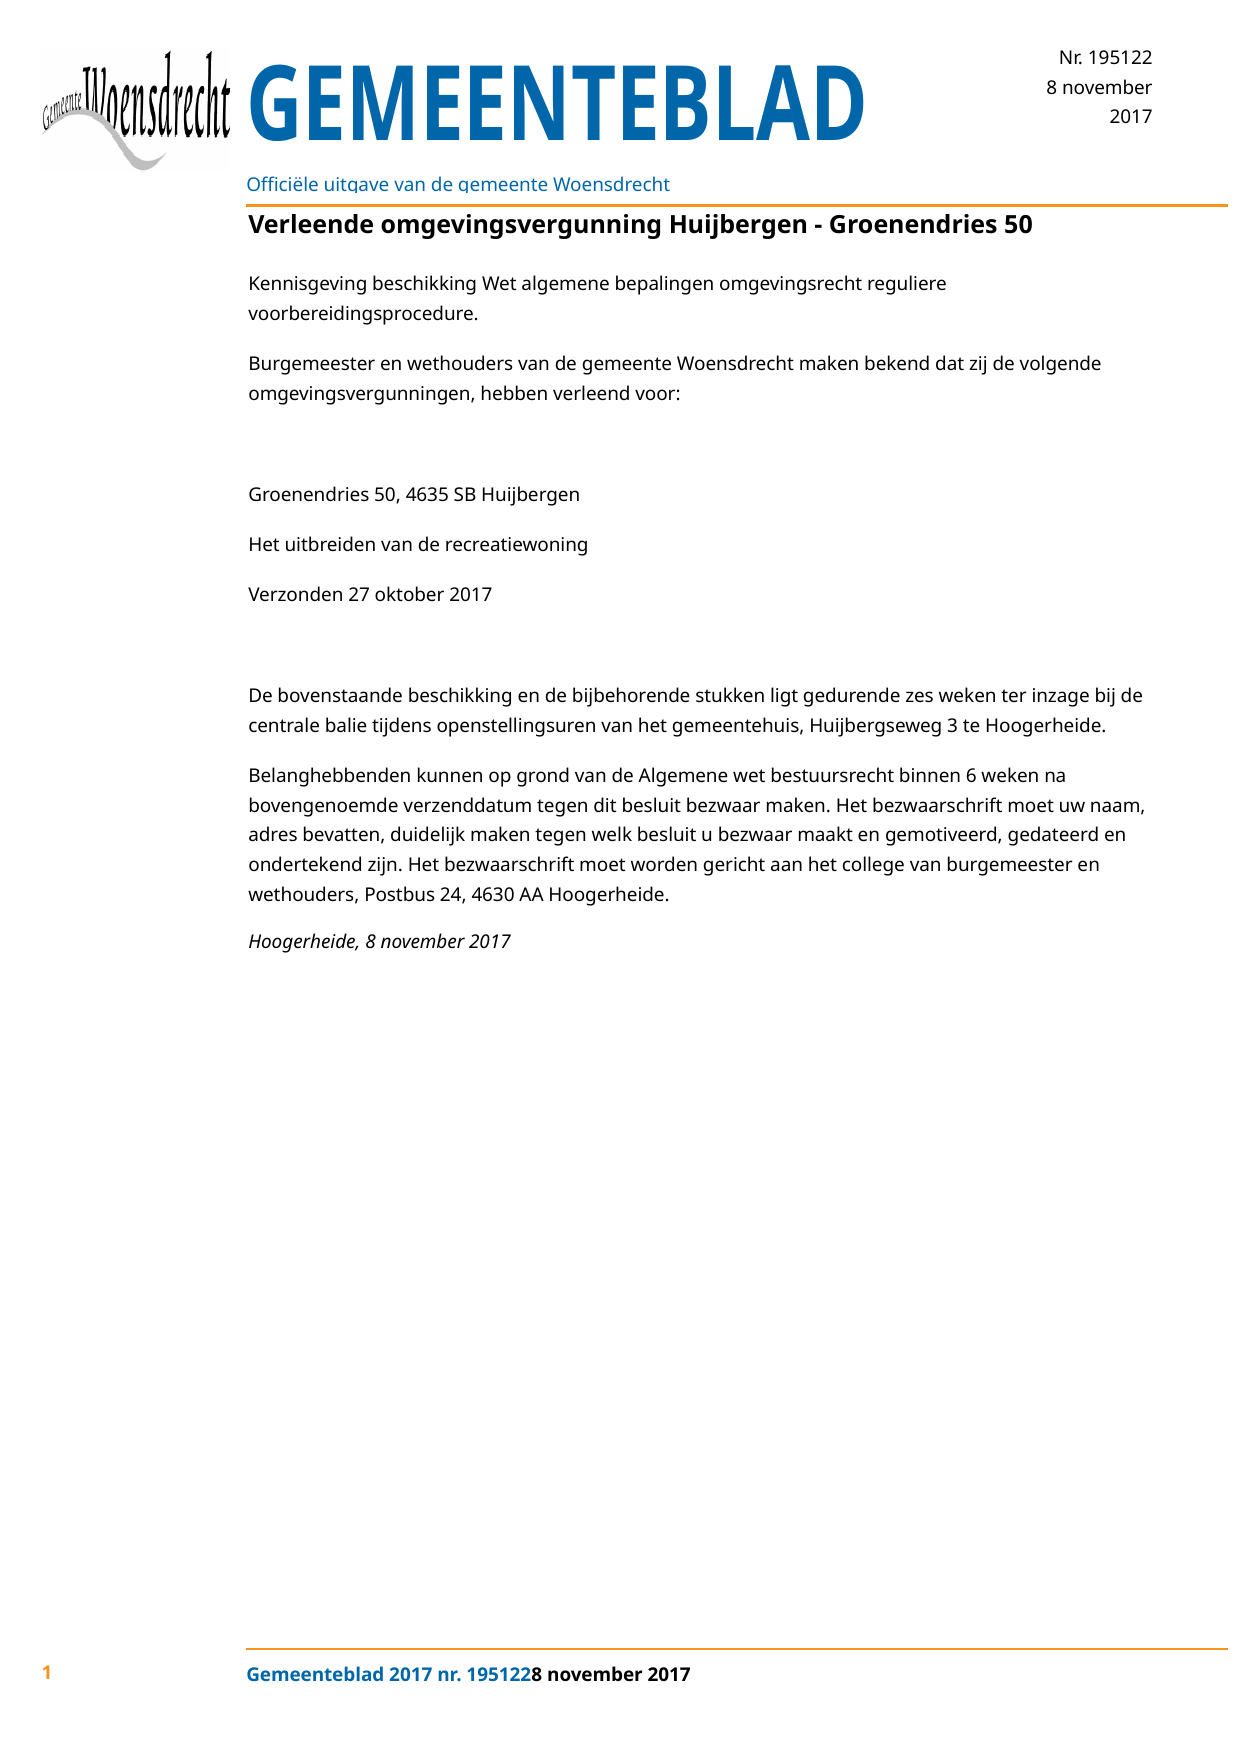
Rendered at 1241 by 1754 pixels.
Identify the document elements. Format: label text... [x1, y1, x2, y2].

text Verleende omgevingsvergunning Huijbergen - Groenendries 50 [248, 207, 1152, 241]
text Verzonden 27 oktober 2017 [248, 582, 1152, 607]
text Belanghebbenden kunnen op grond van de Algemene wet bestuursrecht binnen 6 weken na bovengenoemde verzenddatum tegen dit besluit bezwaar maken. Het bezwaarschrift moet uw naam, adres bevatten, duidelijk maken tegen welk besluit u bezwaar maakt en gemotiveerd, gedateerd en ondertekend zijn. Het bezwaarschrift moet worden gericht aan het college van burgemeester en wethouders, Postbus 24, 4630 AA Hoogerheide. [248, 762, 1152, 906]
picture [41, 47, 231, 172]
text Hoogerheide, 8 november 2017 [248, 928, 1152, 954]
text Het uitbreiden van de recreatiewoning [248, 531, 1152, 557]
text Kennisgeving beschikking Wet algemene bepalingen omgevingsrecht reguliere voorbereidingsprocedure. [248, 270, 1152, 326]
text Burgemeester en wethouders van de gemeente Woensdrecht maken bekend dat zij de volgende omgevingsvergunningen, hebben verleend voor: [248, 350, 1152, 406]
text Groenendries 50, 4635 SB Huijbergen [248, 481, 1152, 506]
text De bovenstaande beschikking en de bijbehorende stukken ligt gedurende zes weken ter inzage bij de centrale balie tijdens openstellingsuren van het gemeentehuis, Huijbergseweg 3 te Hoogerheide. [248, 682, 1152, 738]
